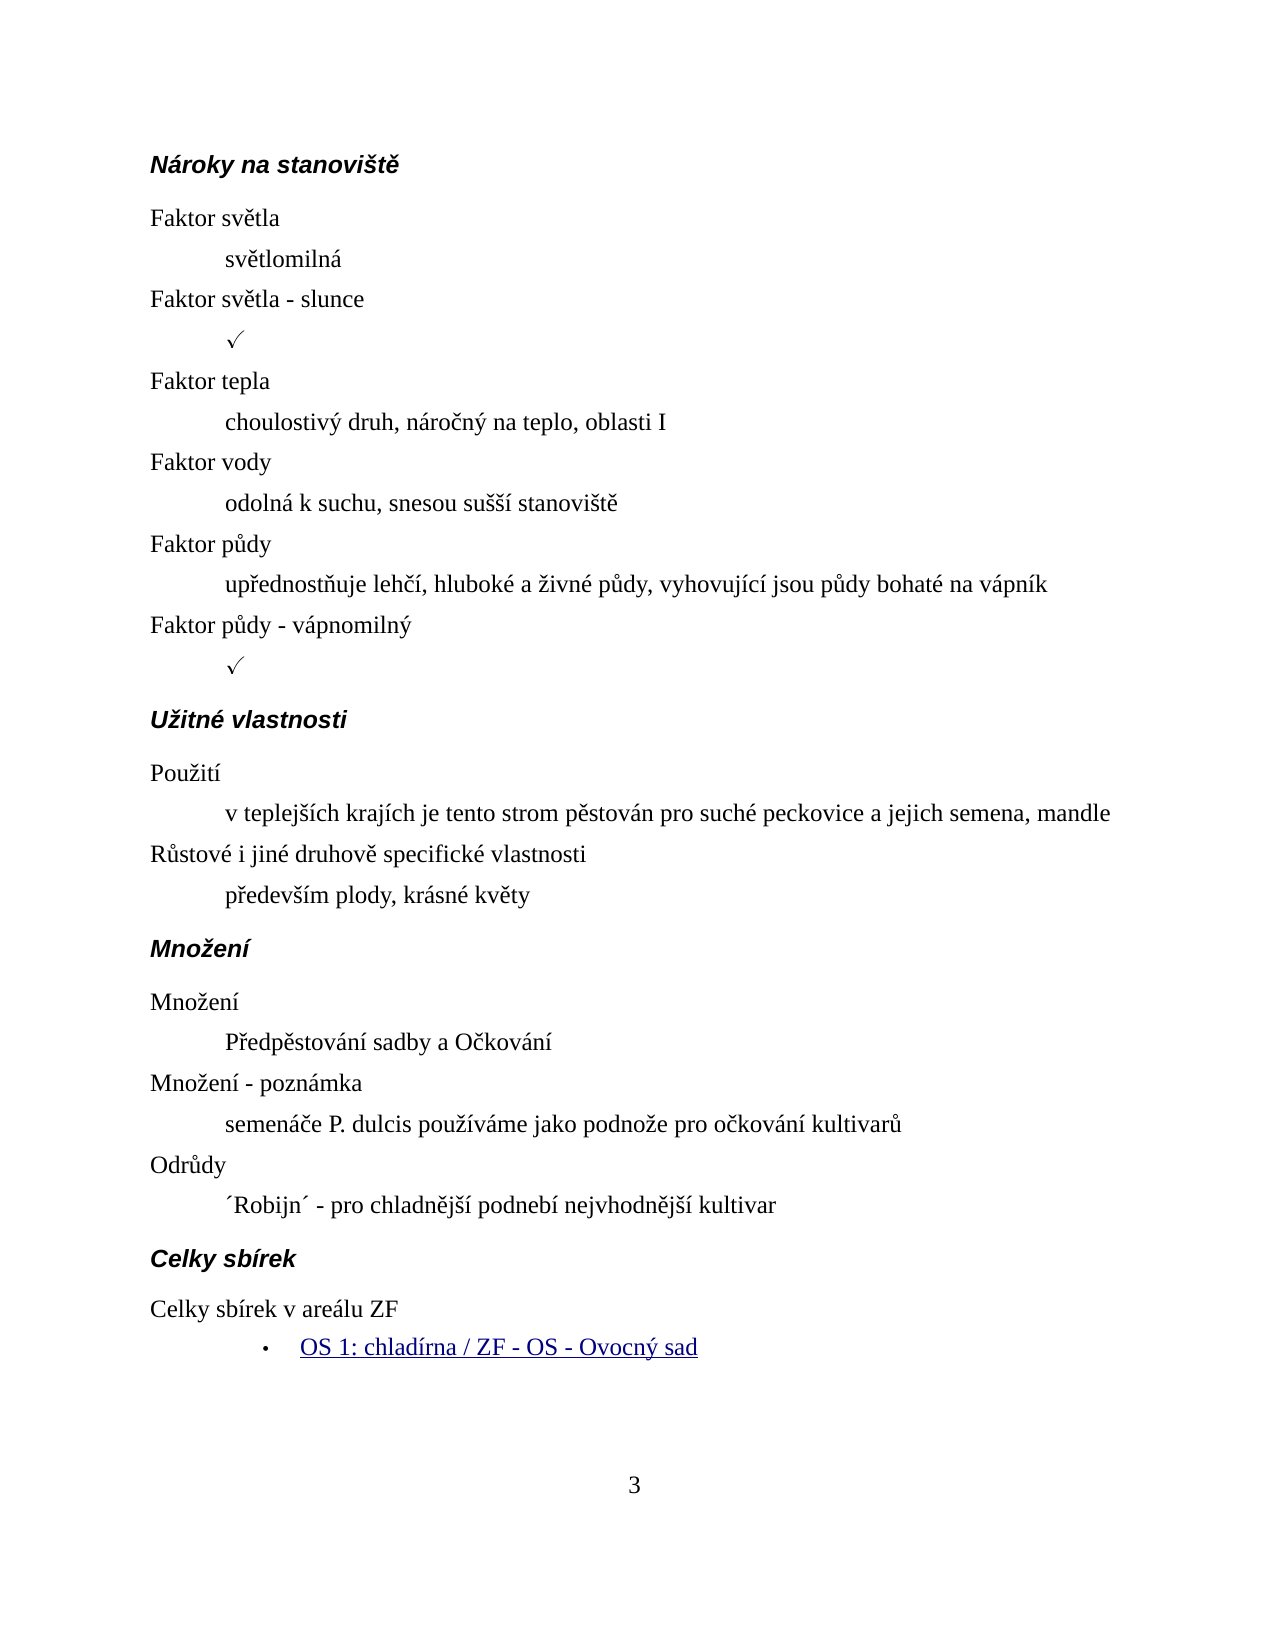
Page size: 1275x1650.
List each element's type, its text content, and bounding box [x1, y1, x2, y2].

text světlomilná [225, 244, 1125, 272]
text Použití [150, 758, 1125, 787]
subtitle Užitné vlastnosti [150, 705, 1125, 733]
text Celky sbírek v areálu ZF [150, 1294, 1125, 1323]
text ✓ [225, 325, 1125, 354]
text Množení [150, 987, 1125, 1016]
text ´Robijn´ - pro chladnější podnebí nejvhodnější kultivar [225, 1190, 1125, 1219]
text odolná k suchu, snesou sušší stanoviště [225, 488, 1125, 517]
text Faktor světla [150, 203, 1125, 232]
text Faktor půdy [150, 529, 1125, 558]
text Faktor půdy - vápnomilný [150, 610, 1125, 639]
text Růstové i jiné druhově specifické vlastnosti [150, 839, 1125, 868]
text choulostivý druh, náročný na teplo, oblasti I [225, 407, 1125, 435]
text Faktor vody [150, 447, 1125, 476]
text upřednostňuje lehčí, hluboké a živné půdy, vyhovující jsou půdy bohaté na vápník [225, 569, 1125, 598]
subtitle Množení [150, 934, 1125, 962]
text ✓ [225, 651, 1125, 680]
text Předpěstování sadby a Očkování [225, 1027, 1125, 1056]
list OS 1: chladírna / ZF - OS - Ovocný sad [262, 1332, 1125, 1361]
text Faktor světla - slunce [150, 284, 1125, 313]
subtitle Celky sbírek [150, 1244, 1125, 1273]
text Odrůdy [150, 1150, 1125, 1178]
text Množení - poznámka [150, 1068, 1125, 1097]
text semenáče P. dulcis používáme jako podnože pro očkování kultivarů [225, 1109, 1125, 1138]
text v teplejších krajích je tento strom pěstován pro suché peckovice a jejich semena, mandle [225, 798, 1125, 827]
text Faktor tepla [150, 366, 1125, 395]
subtitle Nároky na stanoviště [150, 150, 1125, 178]
text především plody, krásné květy [225, 880, 1125, 909]
